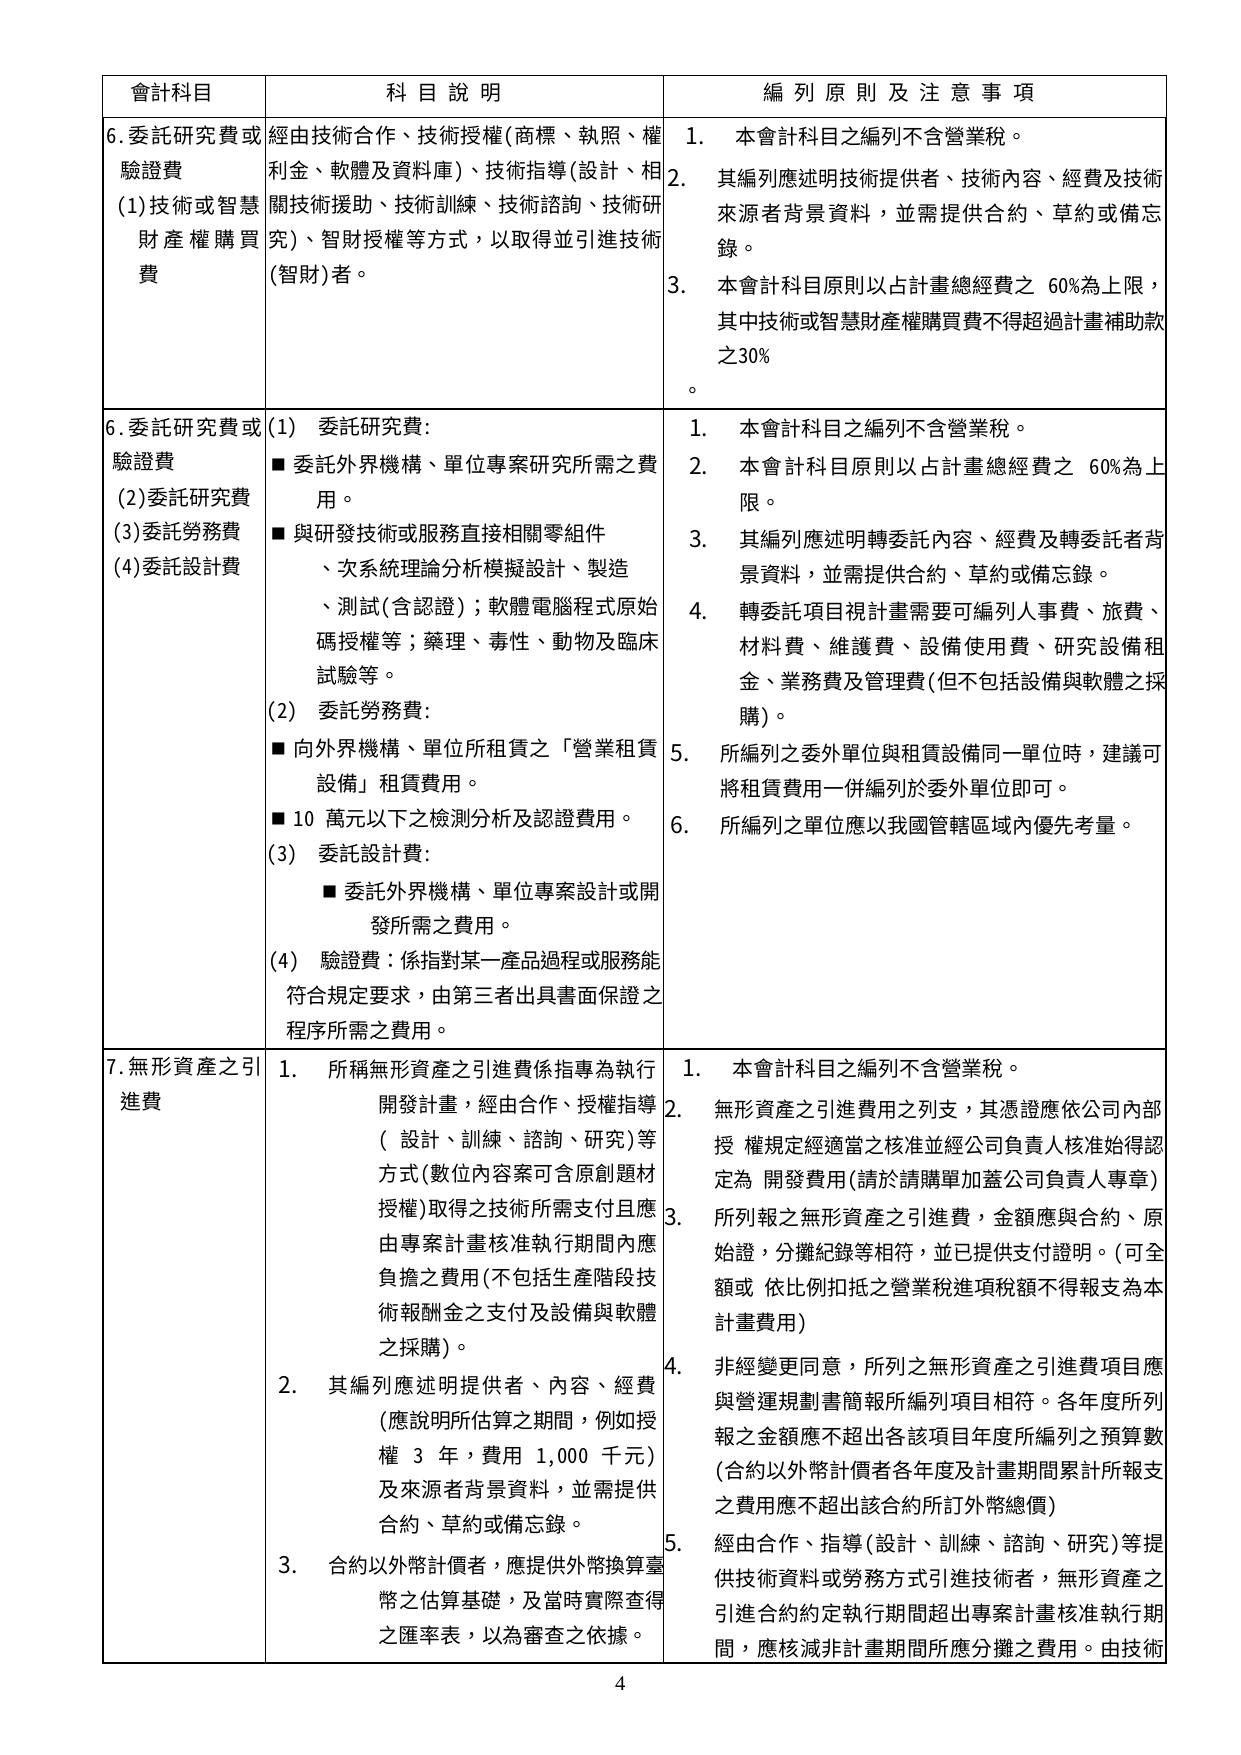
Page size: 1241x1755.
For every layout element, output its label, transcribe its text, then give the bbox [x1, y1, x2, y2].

table_cell (1) 委託研究費: 委託外界機構、單位專案研究所需之費用。 與研發技術或服務直接相關零組件 、次系統理論分析模擬設計、製造 、測試(含認證)；軟體電腦程式原始碼授權等；藥理、毒性、動物及臨床試驗等。 (2) 委託勞務費: 向外界機構、單位所租賃之「營業租賃設備」租賃費用。 10 萬元以下之檢測分析及認證費用。 (3) 委託設計費: 委託外界機構、單位專案設計或開發所需之費用。 (4) 驗證費：係指對某一產品過程或服務能符合規定要求，由第三者出具書面保證之程序所需之費用。 [266, 410, 663, 1048]
table_cell 本會計科目之編列不含營業稅。 其編列應述明技術提供者、技術內容、經費及技術來源者背景資料，並需提供合約、草約或備忘錄。 本會計科目原則以占計畫總經費之 60%為上限，其中技術或智慧財產權購買費不得超過計畫補助款之30% 。 [664, 118, 1165, 408]
table_cell 所稱無形資產之引進費係指專為執行開發計畫，經由合作、授權指導( 設計、訓練、諮詢、研究)等方式(數位內容案可含原創題材授權)取得之技術所需支付且應由專案計畫核准執行期間內應負擔之費用(不包括生產階段技術報酬金之支付及設備與軟體之採購)。 其編列應述明提供者、內容、經費(應說明所估算之期間，例如授權 3 年，費用 1,000 千元)及來源者背景資料，並需提供合約、草約或備忘錄。 合約以外幣計價者，應提供外幣換算臺幣之估算基礎，及當時實際查得之匯率表，以為審查之依據。 無形資產之引進費各年編列之預算金額即為各該年度應取得之憑證及應付款之金額，且非計畫核准執行期間應分攤之費用不得編列為本計畫專案之費用。 [266, 1050, 663, 1662]
table_header 編 列 原 則 及 注 意 事 項 [664, 76, 1166, 117]
table_header 科 目 說 明 [266, 76, 663, 117]
table_cell 本會計科目之編列不含營業稅。 本會計科目原則以占計畫總經費之 60%為上限。 其編列應述明轉委託內容、經費及轉委託者背景資料，並需提供合約、草約或備忘錄。 轉委託項目視計畫需要可編列人事費、旅費、材料費、維護費、設備使用費、研究設備租金、業務費及管理費(但不包括設備與軟體之採購)。 所編列之委外單位與租賃設備同一單位時，建議可將租賃費用一併編列於委外單位即可。 所編列之單位應以我國管轄區域內優先考量。 [664, 410, 1165, 1048]
table_cell 本會計科目之編列不含營業稅。 無形資產之引進費用之列支，其憑證應依公司內部授 權規定經適當之核准並經公司負責人核准始得認定為 開發費用(請於請購單加蓋公司負責人專章) 所列報之無形資產之引進費，金額應與合約、原始證，分攤紀錄等相符，並已提供支付證明。(可全額或 依比例扣抵之營業稅進項稅額不得報支為本計畫費用) 非經變更同意，所列之無形資產之引進費項目應與營運規劃書簡報所編列項目相符。各年度所列報之金額應不超出各該項目年度所編列之預算數(合約以外幣計價者各年度及計畫期間累計所報支之費用應不超出該合約所訂外幣總價) 經由合作、指導(設計、訓練、諮詢、研究)等提供技術資料或勞務方式引進技術者，無形資產之引進合約約定執行期間超出專案計畫核准執行期間，應核減非計畫期間所應分攤之費用。由技術 [664, 1050, 1165, 1662]
table_cell 6.委託研究費或驗證費 (2)委託研究費 (3)委託勞務費 (4)委託設計費 [104, 410, 265, 1048]
table_header 會計科目 [103, 76, 265, 117]
table_cell 7.無形資產之引進費 [104, 1050, 265, 1662]
table_cell 6.委託研究費或驗證費 (1)技術或智慧財產權購買費 [104, 118, 265, 408]
table_cell 經由技術合作、技術授權(商標、執照、權利金、軟體及資料庫)、技術指導(設計、相關技術援助、技術訓練、技術諮詢、技術研究)、智財授權等方式，以取得並引進技術(智財)者。 [266, 118, 663, 408]
